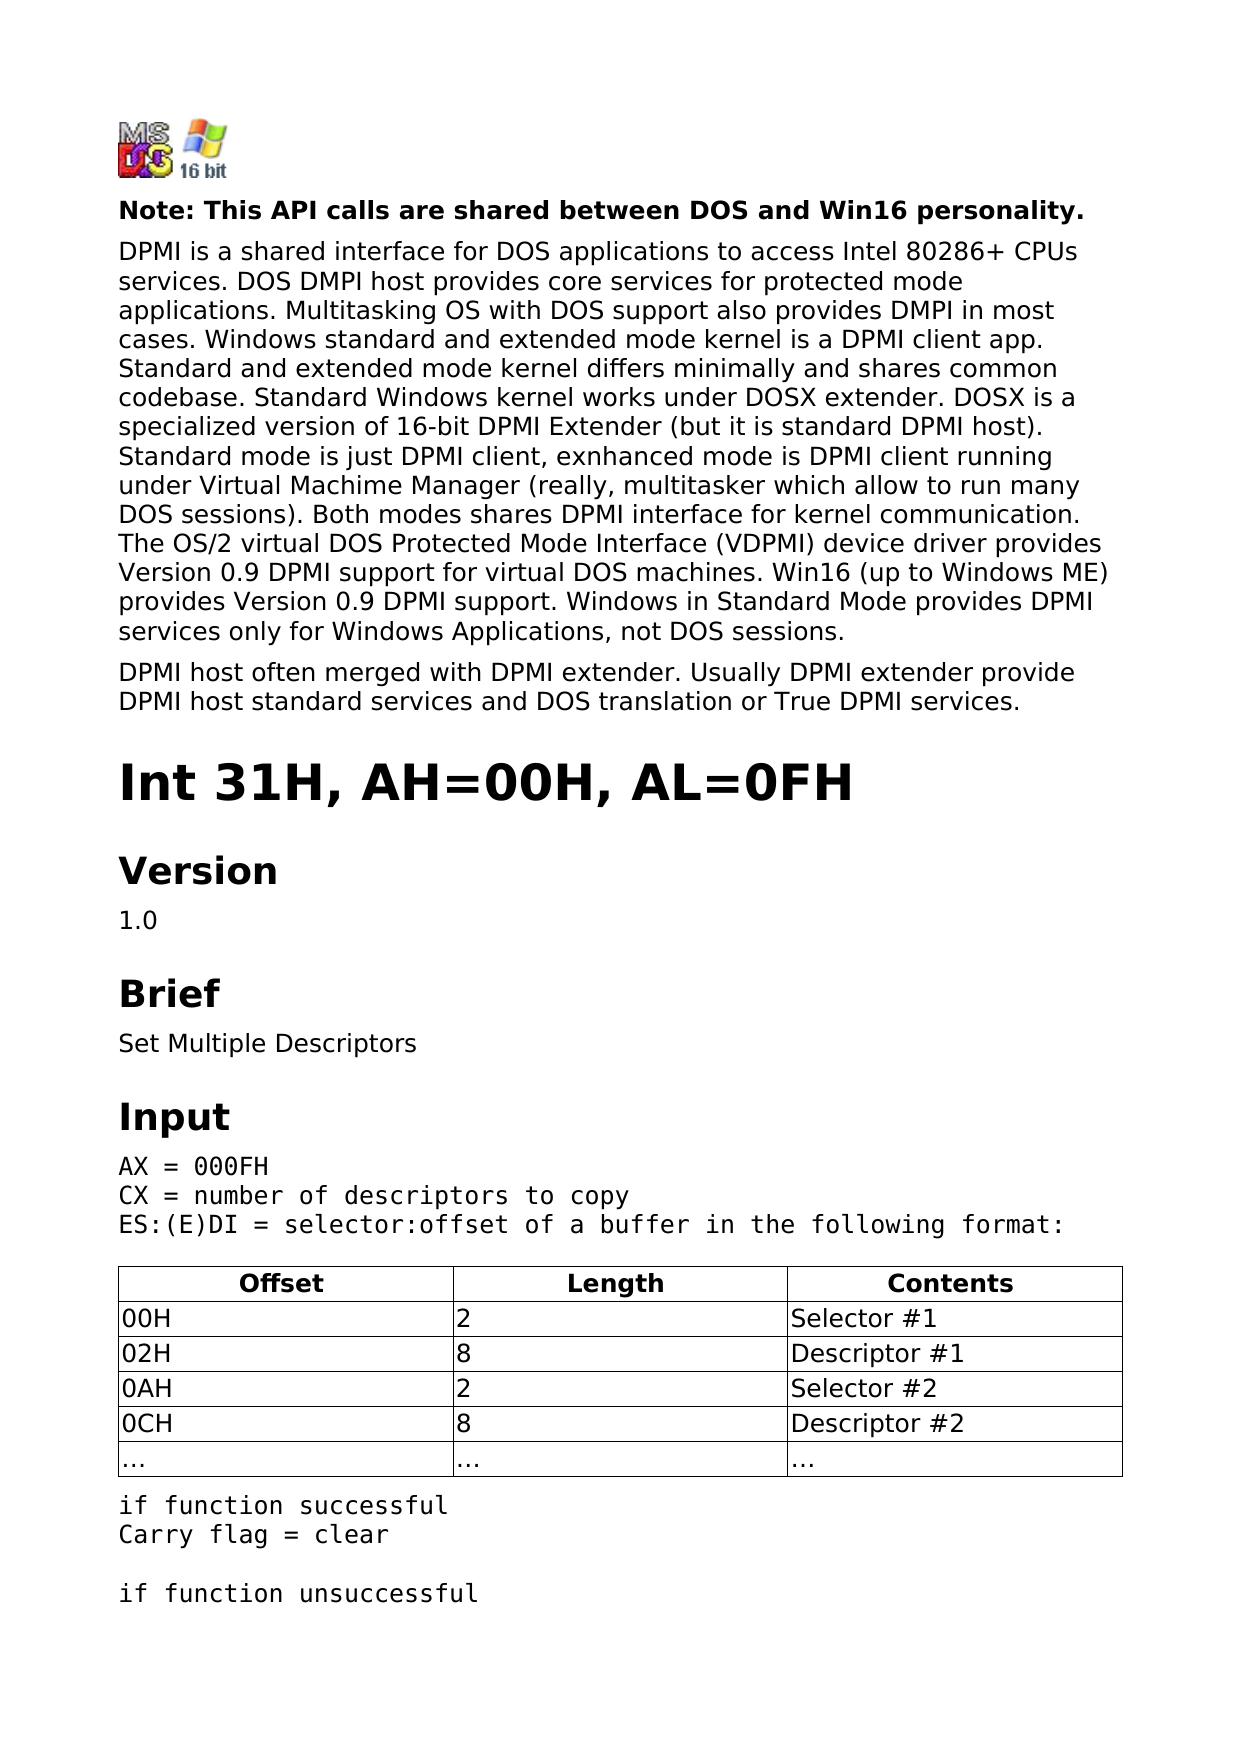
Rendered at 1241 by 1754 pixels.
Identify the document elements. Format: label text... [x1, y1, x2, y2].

table_cell … [454, 1442, 787, 1476]
text DPMI host often merged with DPMI extender. Usually DPMI extender provide DPMI host standard services and DOS translation or True DPMI services. [118, 658, 1122, 717]
table_cell 00H [119, 1302, 453, 1336]
table_cell 2 [454, 1372, 787, 1406]
table_cell … [788, 1442, 1122, 1476]
text AX = 000FH CX = number of descriptors to copy ES:(E)DI = selector:offset of a buffer in the following format: [118, 1152, 1122, 1239]
table_cell 2 [454, 1302, 787, 1336]
table_cell Selector #2 [788, 1372, 1122, 1406]
table_cell 0AH [119, 1372, 453, 1406]
table_cell … [119, 1442, 453, 1476]
text DPMI is a shared interface for DOS applications to access Intel 80286+ CPUs services. DOS DMPI host provides core services for protected mode applications. Multitasking OS with DOS support also provides DMPI in most cases. Windows standard and extended mode kernel is a DPMI client app. Standard and extended mode kernel differs minimally and shares common codebase. Standard Windows kernel works under DOSX extender. DOSX is a specialized version of 16-bit DPMI Extender (but it is standard DPMI host). Standard mode is just DPMI client, exnhanced mode is DPMI client running under Virtual Machime Manager (really, multitasker which allow to run many DOS sessions). Both modes shares DPMI interface for kernel communication. The OS/2 virtual DOS Protected Mode Interface (VDPMI) device driver provides Version 0.9 DPMI support for virtual DOS machines. Win16 (up to Windows ME) provides Version 0.9 DPMI support. Windows in Standard Mode provides DPMI services only for Windows Applications, not DOS sessions. [118, 238, 1122, 646]
table_header Offset [119, 1267, 453, 1301]
text if function successful Carry flag = clear if function unsuccessful [118, 1491, 1122, 1608]
table_cell Descriptor #2 [788, 1407, 1122, 1441]
text Set Multiple Descriptors [118, 1029, 1122, 1058]
text Note: This API calls are shared between DOS and Win16 personality. [118, 196, 1122, 225]
subtitle Version [118, 850, 1122, 894]
picture [118, 122, 173, 178]
subtitle Input [118, 1096, 1122, 1139]
table_cell Descriptor #1 [788, 1337, 1122, 1371]
table_cell 8 [454, 1337, 787, 1371]
table_cell 8 [454, 1407, 787, 1441]
subtitle Brief [118, 973, 1122, 1016]
table_header Length [454, 1267, 787, 1301]
table_cell 0CH [119, 1407, 453, 1441]
subtitle Int 31H, AH=00H, AL=0FH [118, 754, 1122, 812]
picture [180, 118, 228, 178]
text 1.0 [118, 906, 1122, 935]
table_cell Selector #1 [788, 1302, 1122, 1336]
table_header Contents [788, 1267, 1122, 1301]
table_cell 02H [119, 1337, 453, 1371]
